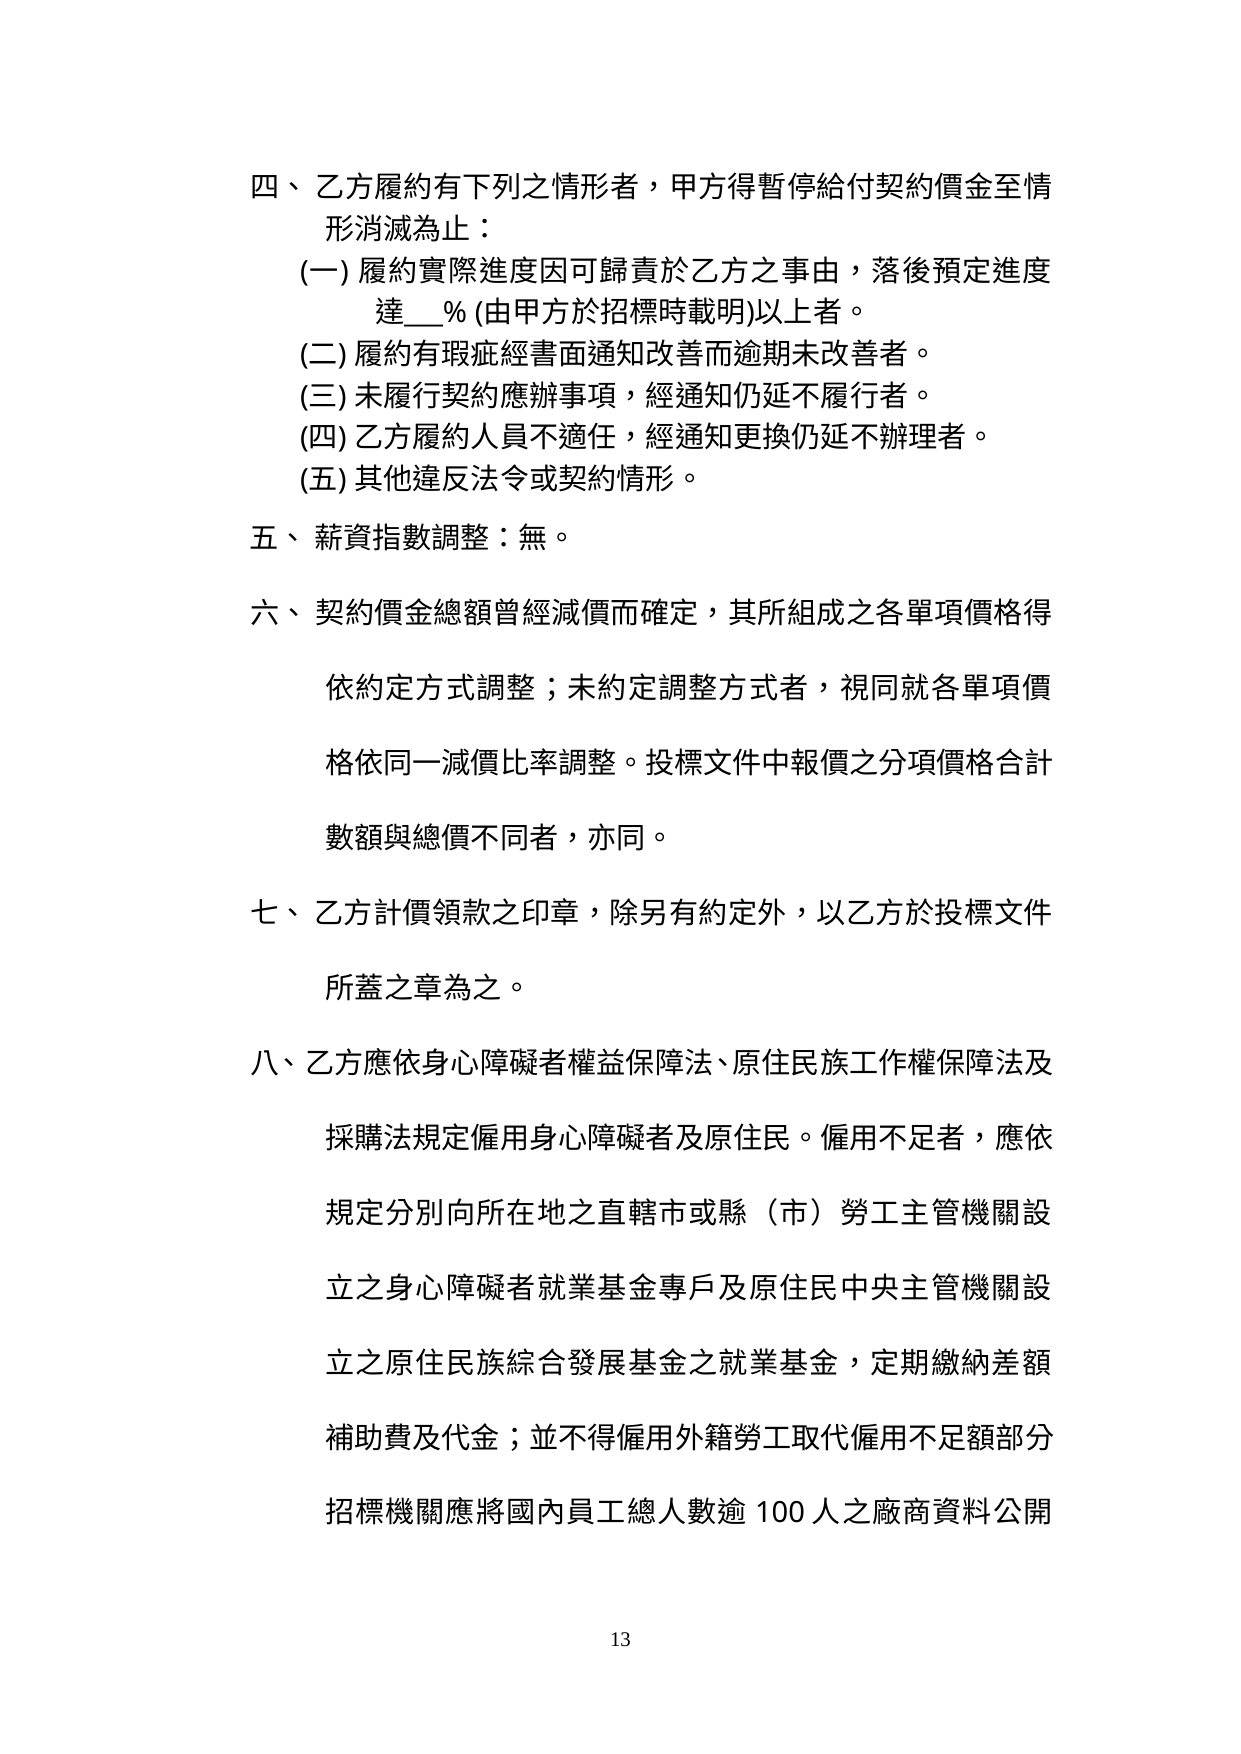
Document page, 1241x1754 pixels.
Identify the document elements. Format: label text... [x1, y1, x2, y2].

text (五) 其他違反法令或契約情形。 [300, 456, 1053, 498]
text 七、 乙方計價領款之印章，除另有約定外，以乙方於投標文件所蓋之章為之。 [250, 873, 1053, 1023]
text 八、 乙方應依身心障礙者權益保障法、原住民族工作權保障法及採購法規定僱用身心障礙者及原住民。僱用不足者，應依規定分別向所在地之直轄市或縣（市）勞工主管機關設立之身心障礙者就業基金專戶及原住民中央主管機關設立之原住民族綜合發展基金之就業基金，定期繳納差額補助費及代金；並不得僱用外籍勞工取代僱用不足額部分。招標機關應將國內員工總人數逾100人之廠商資料公開於政府電子採購網，以供勞工及原住民主管機關查核差額補助費及代金繳納情形，招標機關不另辦理查核。 [250, 1023, 1053, 1548]
text 六、 契約價金總額曾經減價而確定，其所組成之各單項價格得依約定方式調整；未約定調整方式者，視同就各單項價格依同一減價比率調整。投標文件中報價之分項價格合計數額與總價不同者，亦同。 [250, 573, 1053, 873]
text (四) 乙方履約人員不適任，經通知更換仍延不辦理者。 [300, 414, 1053, 456]
text (二) 履約有瑕疵經書面通知改善而逾期未改善者。 [300, 331, 1053, 373]
text (三) 未履行契約應辦事項，經通知仍延不履行者。 [300, 373, 1053, 414]
text 四、 乙方履約有下列之情形者，甲方得暫停給付契約價金至情形消滅為止： [250, 164, 1053, 248]
text 五、 薪資指數調整：無。 [187, 498, 1053, 573]
text (一) 履約實際進度因可歸責於乙方之事由，落後預定進度達___% (由甲方於招標時載明)以上者。 [300, 248, 1053, 331]
